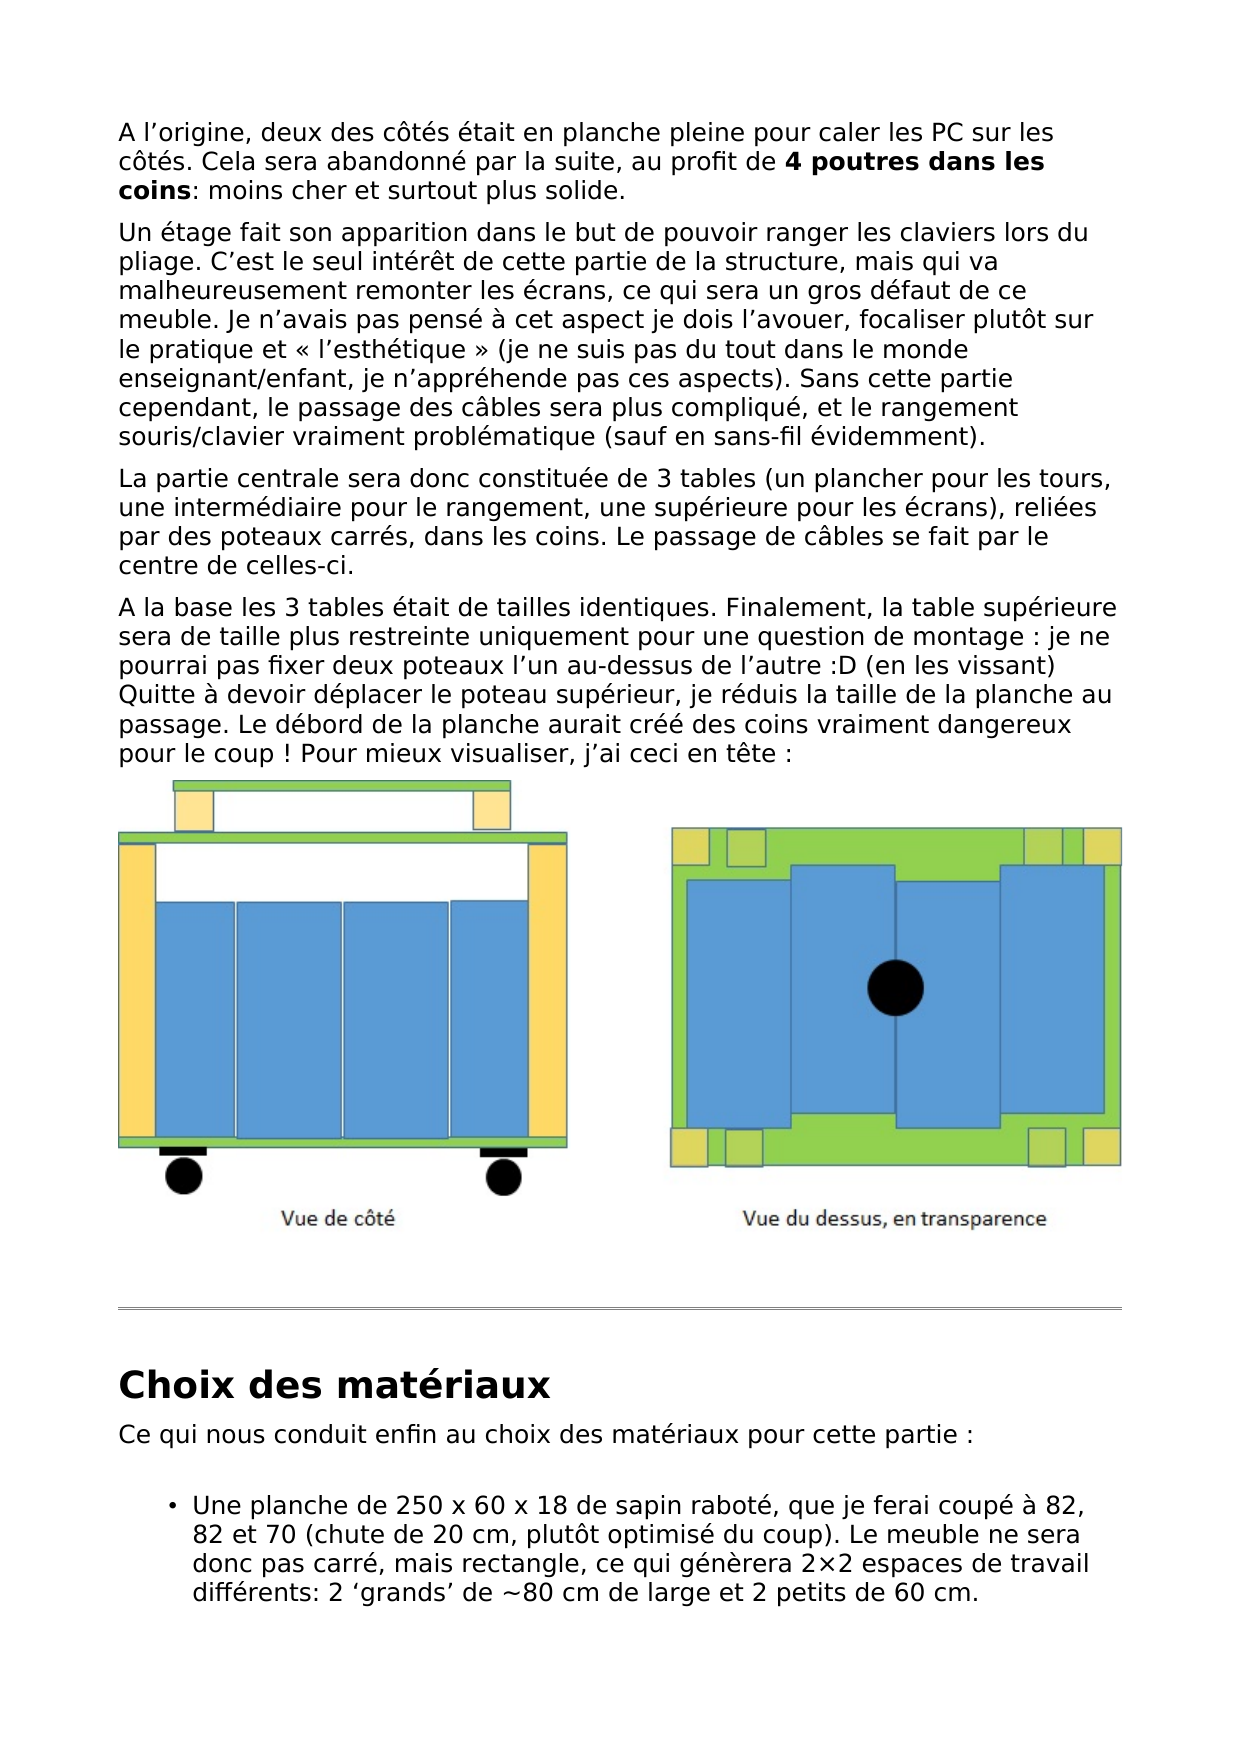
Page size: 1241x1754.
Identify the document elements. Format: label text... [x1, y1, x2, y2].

text Ce qui nous conduit enfin au choix des matériaux pour cette partie : [118, 1420, 1122, 1449]
subtitle Choix des matériaux [118, 1364, 1122, 1407]
picture [118, 780, 1123, 1251]
text A l’origine, deux des côtés était en planche pleine pour caler les PC sur les côtés. Cela sera abandonné par la suite, au profit de 4 poutres dans les coins: moins cher et surtout plus solide. [118, 118, 1122, 206]
text Un étage fait son apparition dans le but de pouvoir ranger les claviers lors du pliage. C’est le seul intérêt de cette partie de la structure, mais qui va malheureusement remonter les écrans, ce qui sera un gros défaut de ce meuble. Je n’avais pas pensé à cet aspect je dois l’avouer, focaliser plutôt sur le pratique et « l’esthétique » (je ne suis pas du tout dans le monde enseignant/enfant, je n’appréhende pas ces aspects). Sans cette partie cependant, le passage des câbles sera plus compliqué, et le rangement souris/clavier vraiment problématique (sauf en sans-fil évidemment). [118, 218, 1122, 451]
text La partie centrale sera donc constituée de 3 tables (un plancher pour les tours, une intermédiaire pour le rangement, une supérieure pour les écrans), reliées par des poteaux carrés, dans les coins. Le passage de câbles se fait par le centre de celles-ci. [118, 464, 1122, 581]
list Une planche de 250 x 60 x 18 de sapin raboté, que je ferai coupé à 82, 82 et 70 (chute de 20 cm, plutôt optimisé du coup). Le meuble ne sera donc pas carré, mais rectangle, ce qui génèrera 2×2 espaces de travail différents: 2 ‘grands’ de ~80 cm de large et 2 petits de 60 cm. [177, 1491, 1122, 1608]
text A la base les 3 tables était de tailles identiques. Finalement, la table supérieure sera de taille plus restreinte uniquement pour une question de montage : je ne pourrai pas fixer deux poteaux l’un au-dessus de l’autre :D (en les vissant) Quitte à devoir déplacer le poteau supérieur, je réduis la taille de la planche au passage. Le débord de la planche aurait créé des coins vraiment dangereux pour le coup ! Pour mieux visualiser, j’ai ceci en tête : [118, 593, 1122, 768]
